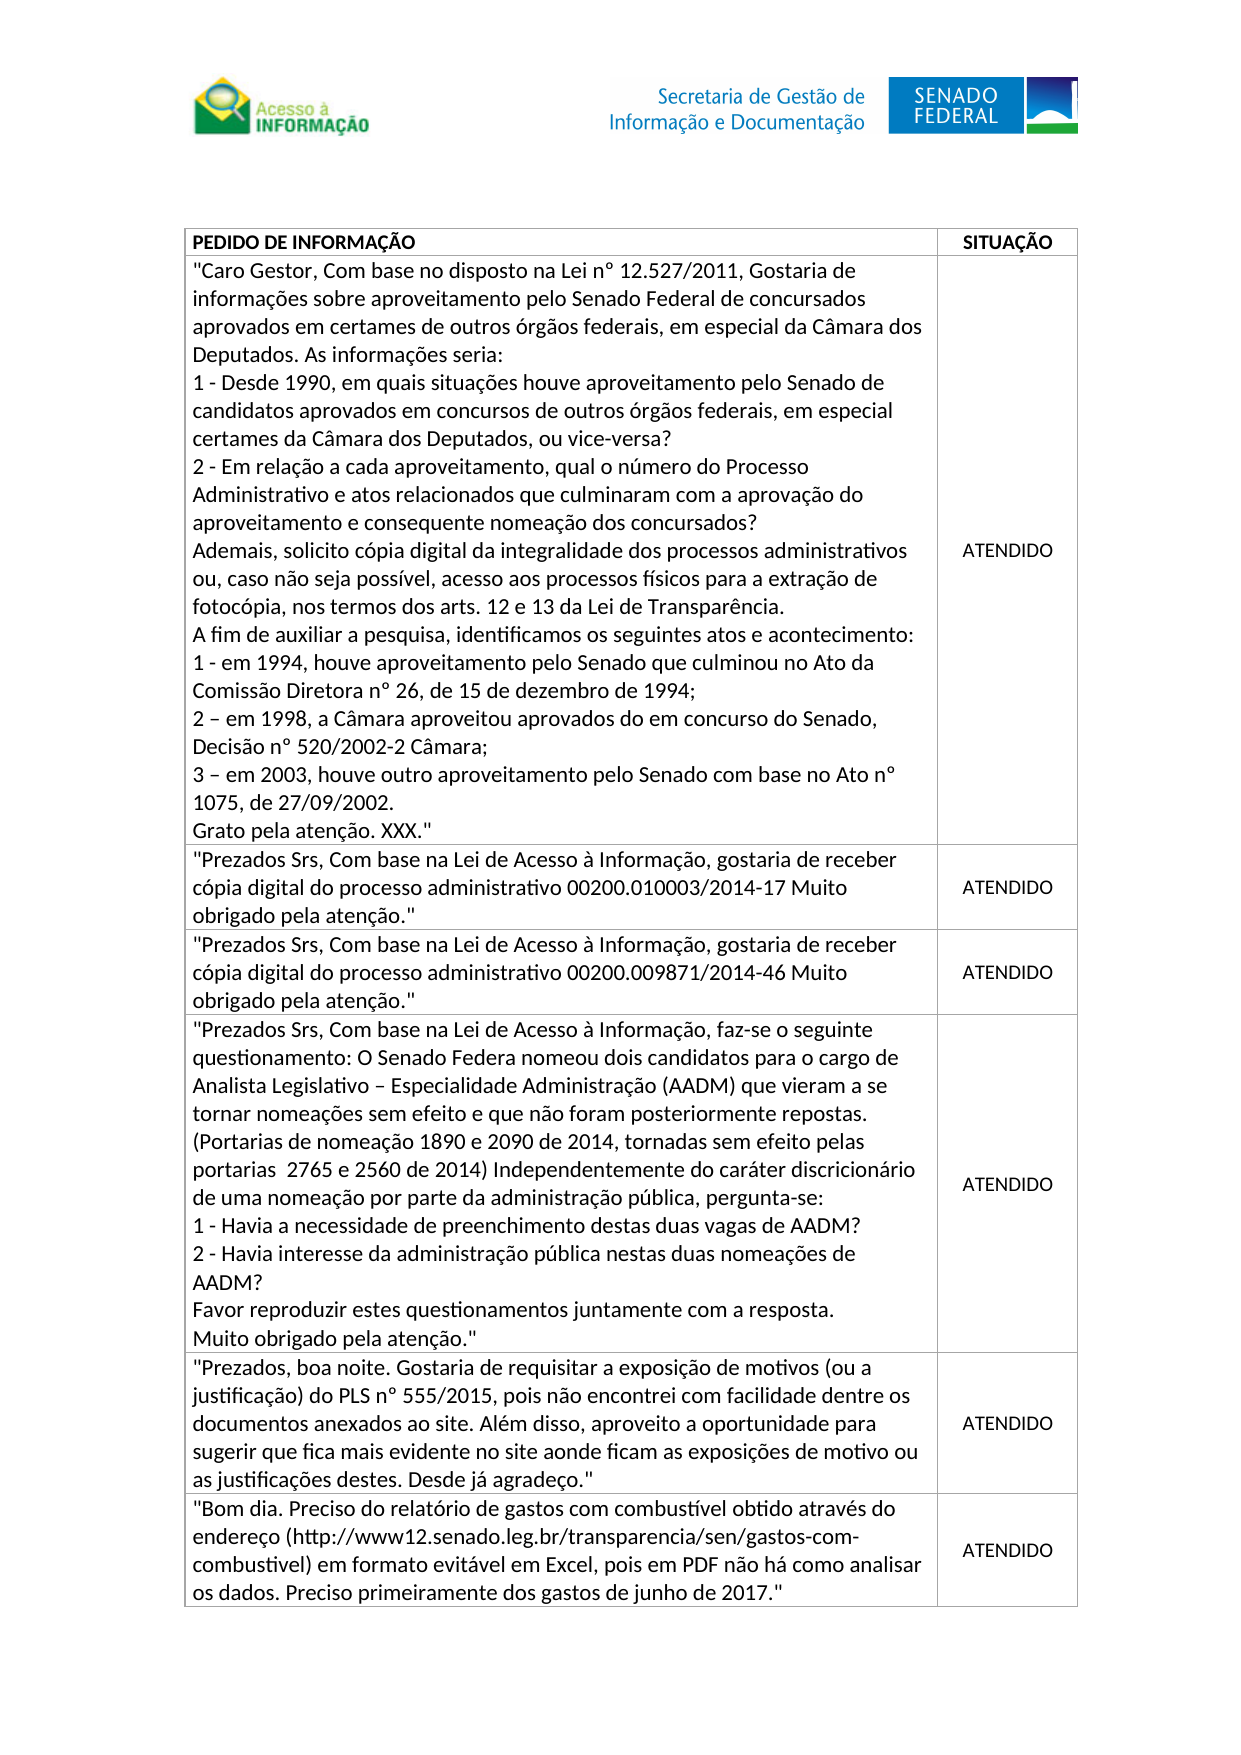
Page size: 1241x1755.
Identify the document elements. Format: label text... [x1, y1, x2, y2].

table_header PEDIDO DE INFORMAÇÃO [186, 229, 937, 255]
table_cell ATENDIDO [938, 1353, 1077, 1493]
table_cell ATENDIDO [938, 930, 1077, 1014]
table_cell "Prezados Srs, Com base na Lei de Acesso à Informação, gostaria de receber cópia digital do processo administrativo 00200.010003/2014-17 Muito obrigado pela atenção." [186, 845, 937, 929]
table_cell "Prezados Srs, Com base na Lei de Acesso à Informação, faz-se o seguinte questionamento: O Senado Federa nomeou dois candidatos para o cargo de Analista Legislativo – Especialidade Administração (AADM) que vieram a se tornar nomeações sem efeito e que não foram posteriormente repostas. (Portarias de nomeação 1890 e 2090 de 2014, tornadas sem efeito pelas portarias 2765 e 2560 de 2014) Independentemente do caráter discricionário de uma nomeação por parte da administração pública, pergunta-se: 1 - Havia a necessidade de preenchimento destas duas vagas de AADM? 2 - Havia interesse da administração pública nestas duas nomeações de AADM? Favor reproduzir estes questionamentos juntamente com a resposta. Muito obrigado pela atenção." [186, 1015, 937, 1352]
table_cell "Caro Gestor, Com base no disposto na Lei nº 12.527/2011, Gostaria de informações sobre aproveitamento pelo Senado Federal de concursados aprovados em certames de outros órgãos federais, em especial da Câmara dos Deputados. As informações seria: 1 - Desde 1990, em quais situações houve aproveitamento pelo Senado de candidatos aprovados em concursos de outros órgãos federais, em especial certames da Câmara dos Deputados, ou vice-versa? 2 - Em relação a cada aproveitamento, qual o número do Processo Administrativo e atos relacionados que culminaram com a aprovação do aproveitamento e consequente nomeação dos concursados? Ademais, solicito cópia digital da integralidade dos processos administrativos ou, caso não seja possível, acesso aos processos físicos para a extração de fotocópia, nos termos dos arts. 12 e 13 da Lei de Transparência. A fim de auxiliar a pesquisa, identificamos os seguintes atos e acontecimento: 1 - em 1994, houve aproveitamento pelo Senado que culminou no Ato da Comissão Diretora nº 26, de 15 de dezembro de 1994; 2 – em 1998, a Câmara aproveitou aprovados do em concurso do Senado, Decisão nº 520/2002-2 Câmara; 3 – em 2003, houve outro aproveitamento pelo Senado com base no Ato nº 1075, de 27/09/2002. Grato pela atenção. XXX." [186, 256, 937, 844]
table_cell ATENDIDO [938, 1494, 1077, 1606]
table_cell ATENDIDO [938, 845, 1077, 929]
table_cell "Bom dia. Preciso do relatório de gastos com combustível obtido através do endereço (http://www12.senado.leg.br/transparencia/sen/gastos-com-combustivel) em formato evitável em Excel, pois em PDF não há como analisar os dados. Preciso primeiramente dos gastos de junho de 2017." [186, 1494, 937, 1606]
table_cell "Prezados, boa noite. Gostaria de requisitar a exposição de motivos (ou a justificação) do PLS nº 555/2015, pois não encontrei com facilidade dentre os documentos anexados ao site. Além disso, aproveito a oportunidade para sugerir que fica mais evidente no site aonde ficam as exposições de motivo ou as justificações destes. Desde já agradeço." [186, 1353, 937, 1493]
table_cell ATENDIDO [938, 256, 1077, 844]
table_header SITUAÇÃO [938, 229, 1077, 255]
table_cell "Prezados Srs, Com base na Lei de Acesso à Informação, gostaria de receber cópia digital do processo administrativo 00200.009871/2014-46 Muito obrigado pela atenção." [186, 930, 937, 1014]
table_cell ATENDIDO [938, 1015, 1077, 1352]
